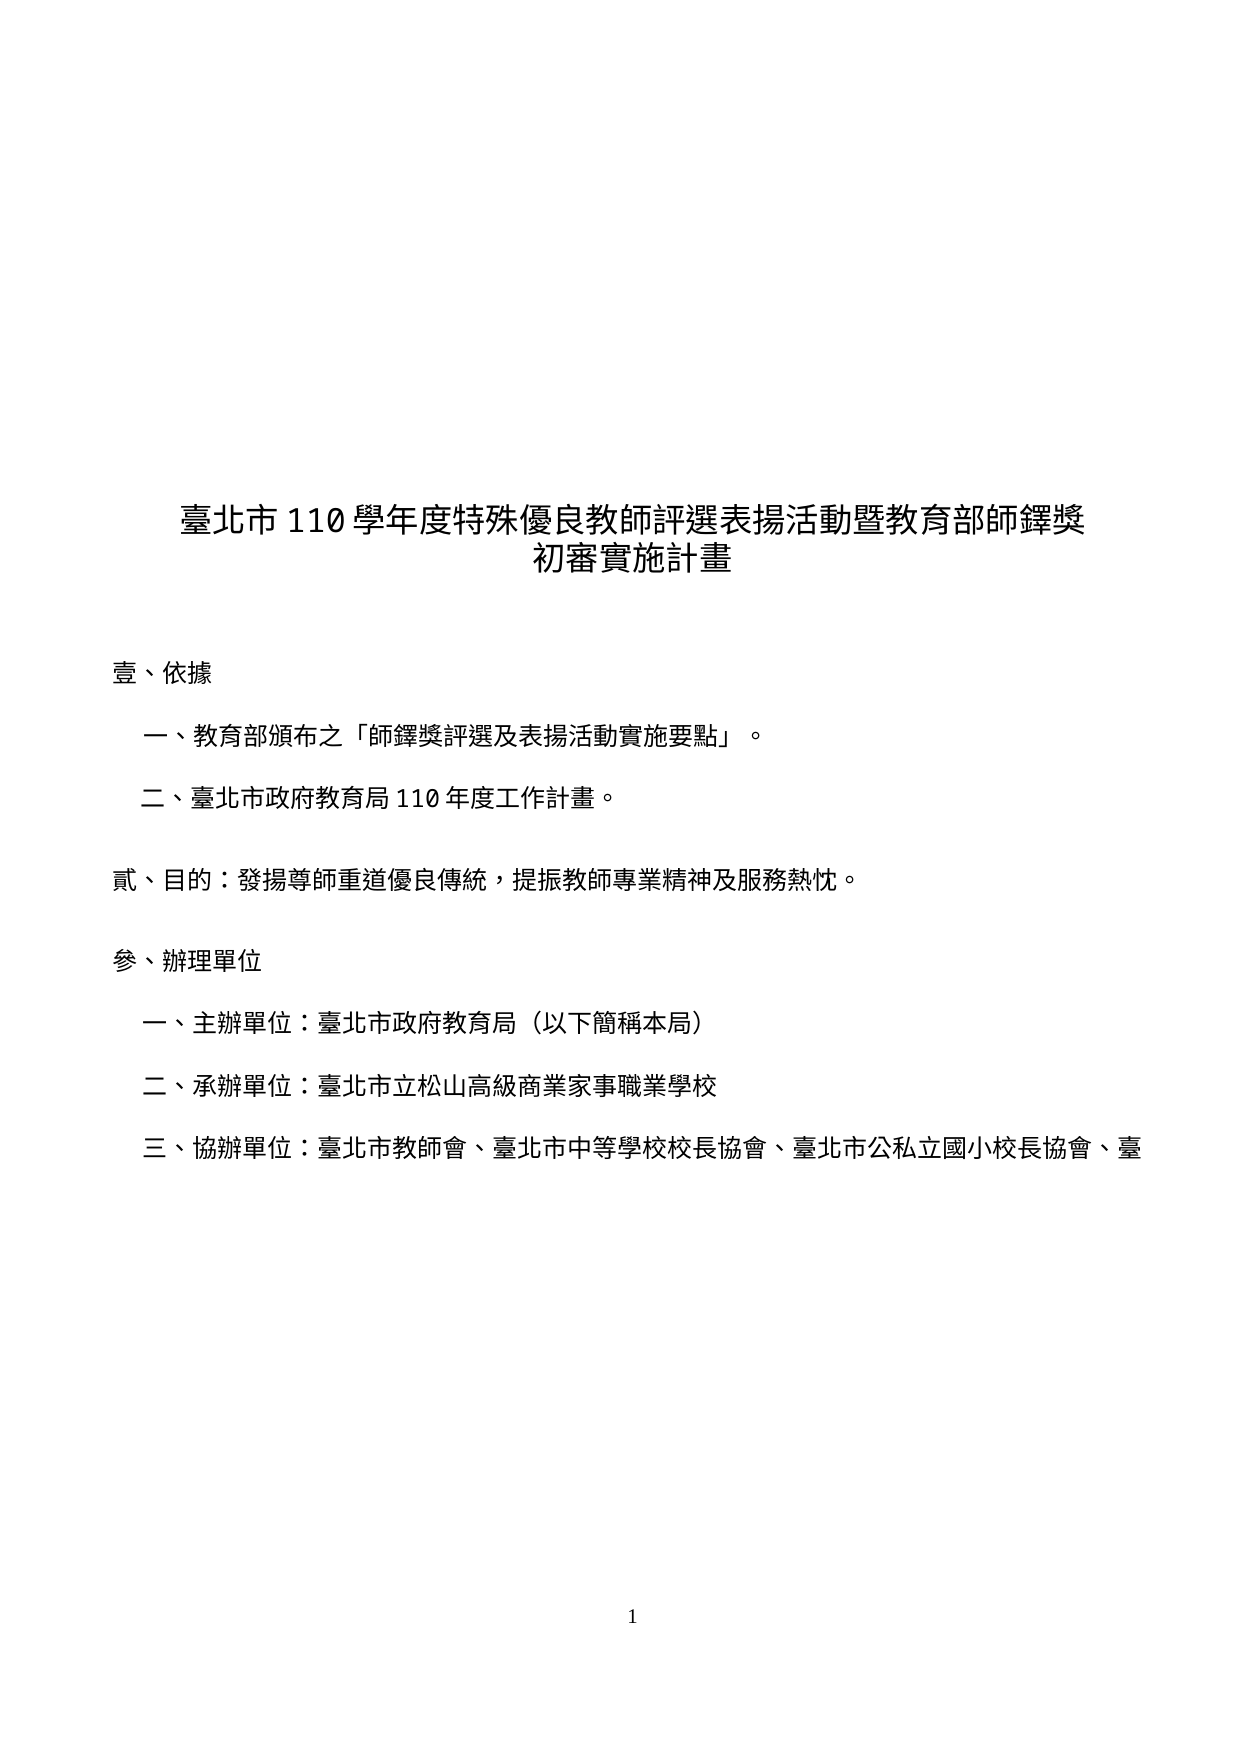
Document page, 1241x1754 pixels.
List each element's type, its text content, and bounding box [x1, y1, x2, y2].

text 壹、依據 [112, 630, 1152, 693]
text 臺北市110學年度特殊優良教師評選表揚活動暨教育部師鐸獎 [112, 502, 1152, 540]
text 三、協辦單位：臺北市教師會、臺北市中等學校校長協會、臺北市公私立國小校長協會、臺 [142, 1105, 1152, 1168]
text 二、承辦單位：臺北市立松山高級商業家事職業學校 [112, 1043, 1152, 1105]
text 初審實施計畫 [112, 540, 1152, 577]
text 參、辦理單位 [112, 918, 1152, 980]
text 一、教育部頒布之「師鐸獎評選及表揚活動實施要點」。 [143, 693, 1152, 755]
text 貳、目的：發揚尊師重道優良傳統，提振教師專業精神及服務熱忱。 [112, 837, 1152, 899]
text 一、主辦單位：臺北市政府教育局（以下簡稱本局） [112, 980, 1152, 1043]
text 二、臺北市政府教育局110年度工作計畫。 [112, 755, 1152, 818]
